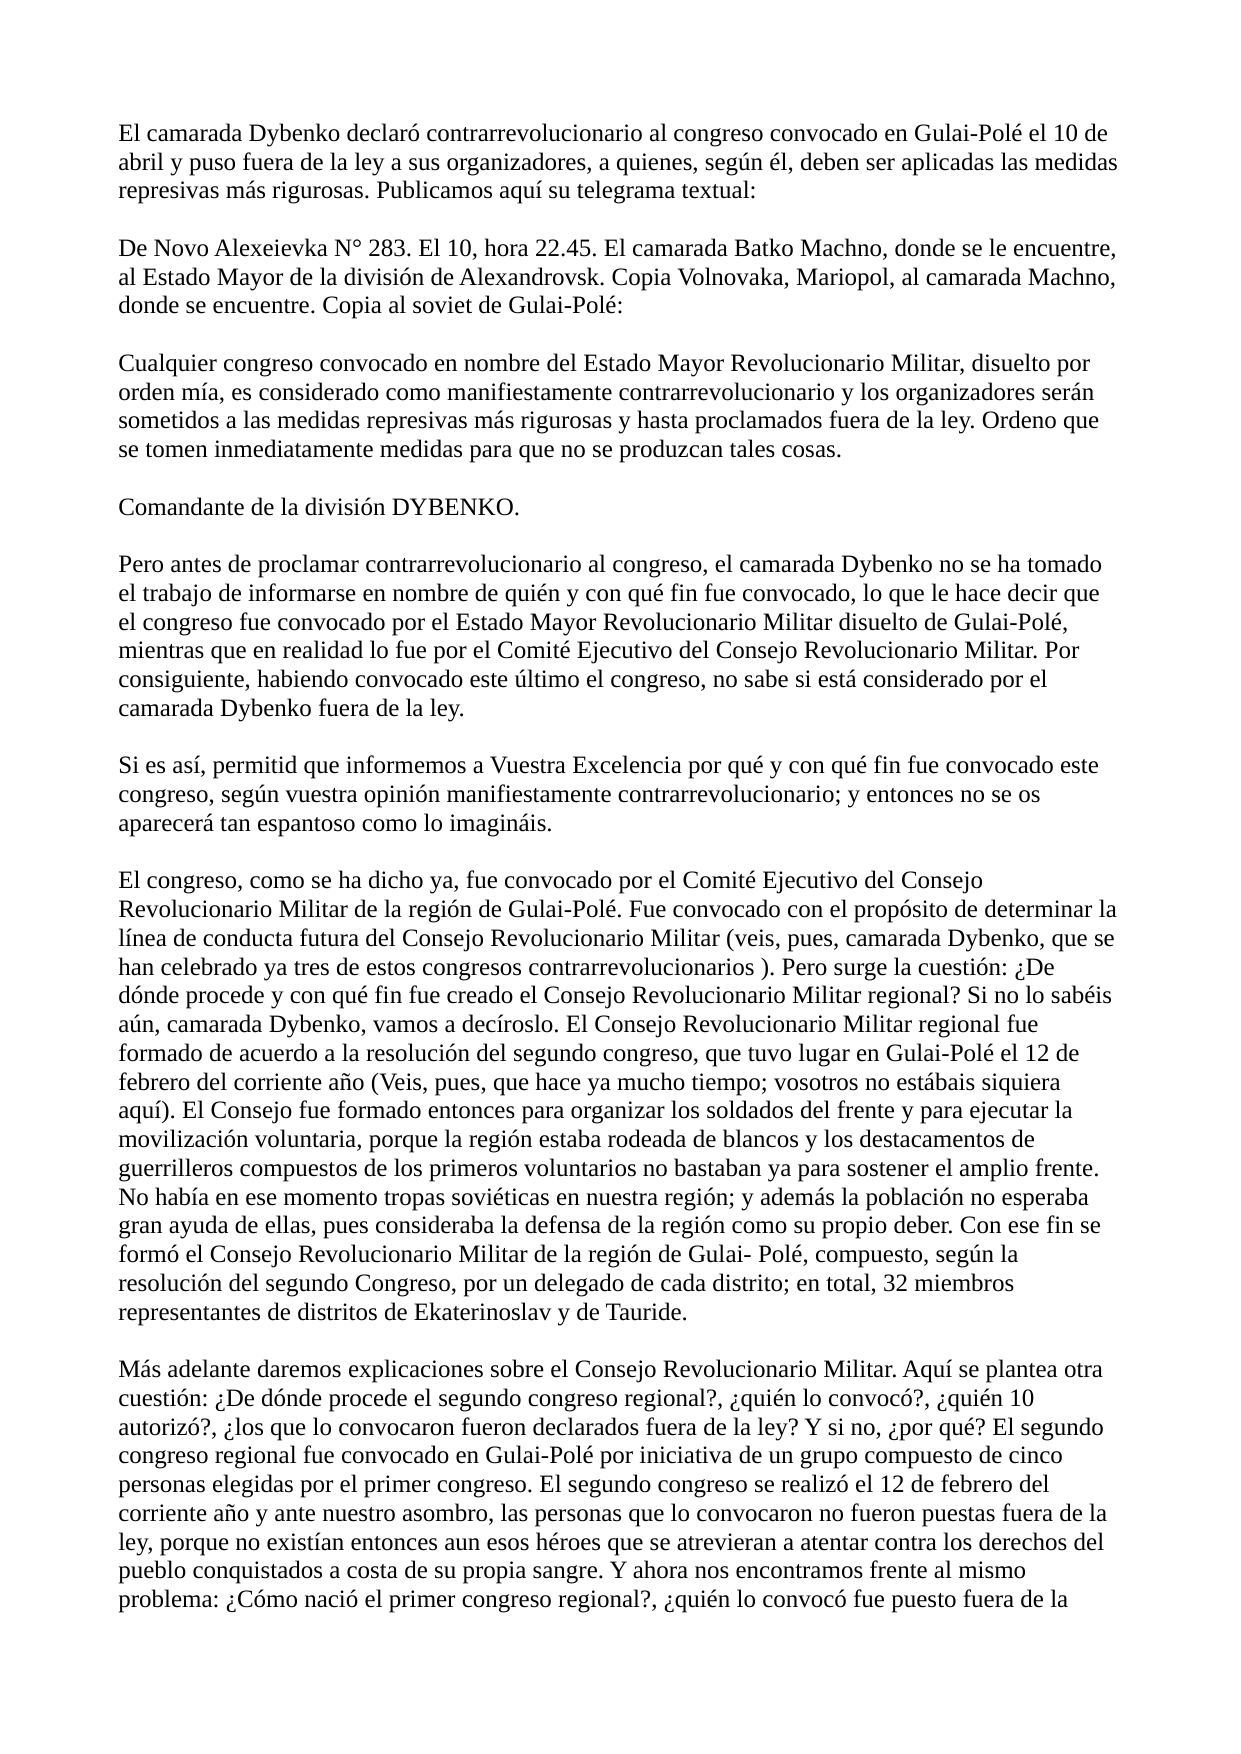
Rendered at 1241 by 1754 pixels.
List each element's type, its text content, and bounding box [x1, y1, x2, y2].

text Pero antes de proclamar contrarrevolucionario al congreso, el camarada Dybenko no se ha tomado el trabajo de informarse en nombre de quién y con qué fin fue convocado, lo que le hace decir que el congreso fue convocado por el Estado Mayor Revolucionario Militar disuelto de Gulai-Polé, mientras que en realidad lo fue por el Comité Ejecutivo del Consejo Revolucionario Militar. Por consiguiente, habiendo convocado este último el congreso, no sabe si está considerado por el camarada Dybenko fuera de la ley. [118, 549, 1122, 722]
text Comandante de la división DYBENKO. [118, 492, 1122, 521]
text Cualquier congreso convocado en nombre del Estado Mayor Revolucionario Militar, disuelto por orden mía, es considerado como manifiestamente contrarrevolucionario y los organizadores serán sometidos a las medidas represivas más rigurosas y hasta proclamados fuera de la ley. Ordeno que se tomen inmediatamente medidas para que no se produzcan tales cosas. [118, 348, 1122, 463]
text Si es así, permitid que informemos a Vuestra Excelencia por qué y con qué fin fue convocado este congreso, según vuestra opinión manifiestamente contrarrevolucionario; y entonces no se os aparecerá tan espantoso como lo imagináis. [118, 751, 1122, 837]
text El camarada Dybenko declaró contrarrevolucionario al congreso convocado en Gulai-Polé el 10 de abril y puso fuera de la ley a sus organizadores, a quienes, según él, deben ser aplicadas las medidas represivas más rigurosas. Publicamos aquí su telegrama textual: [118, 118, 1122, 204]
text Más adelante daremos explicaciones sobre el Consejo Revolucionario Militar. Aquí se plantea otra cuestión: ¿De dónde procede el segundo congreso regional?, ¿quién lo convocó?, ¿quién 10 autorizó?, ¿los que lo convocaron fueron declarados fuera de la ley? Y si no, ¿por qué? El segundo congreso regional fue convocado en Gulai-Polé por iniciativa de un grupo compuesto de cinco personas elegidas por el primer congreso. El segundo congreso se realizó el 12 de febrero del corriente año y ante nuestro asombro, las personas que lo convocaron no fueron puestas fuera de la ley, porque no existían entonces aun esos héroes que se atrevieran a atentar contra los derechos del pueblo conquistados a costa de su propia sangre. Y ahora nos encontramos frente al mismo problema: ¿Cómo nació el primer congreso regional?, ¿quién lo convocó fue puesto fuera de la [118, 1354, 1122, 1613]
text El congreso, como se ha dicho ya, fue convocado por el Comité Ejecutivo del Consejo Revolucionario Militar de la región de Gulai-Polé. Fue convocado con el propósito de determinar la línea de conducta futura del Consejo Revolucionario Militar (veis, pues, camarada Dybenko, que se han celebrado ya tres de estos congresos contrarrevolucionarios ). Pero surge la cuestión: ¿De dónde procede y con qué fin fue creado el Consejo Revolucionario Militar regional? Si no lo sabéis aún, camarada Dybenko, vamos a decíroslo. El Consejo Revolucionario Militar regional fue formado de acuerdo a la resolución del segundo congreso, que tuvo lugar en Gulai-Polé el 12 de febrero del corriente año (Veis, pues, que hace ya mucho tiempo; vosotros no estábais siquiera aquí). El Consejo fue formado entonces para organizar los soldados del frente y para ejecutar la movilización voluntaria, porque la región estaba rodeada de blancos y los destacamentos de guerrilleros compuestos de los primeros voluntarios no bastaban ya para sostener el amplio frente. No había en ese momento tropas soviéticas en nuestra región; y además la población no esperaba gran ayuda de ellas, pues consideraba la defensa de la región como su propio deber. Con ese fin se formó el Consejo Revolucionario Militar de la región de Gulai- Polé, compuesto, según la resolución del segundo Congreso, por un delegado de cada distrito; en total, 32 miembros representantes de distritos de Ekaterinoslav y de Tauride. [118, 866, 1122, 1326]
text De Novo Alexeievka N° 283. El 10, hora 22.45. El camarada Batko Machno, donde se le encuentre, al Estado Mayor de la división de Alexandrovsk. Copia Volnovaka, Mariopol, al camarada Machno, donde se encuentre. Copia al soviet de Gulai-Polé: [118, 233, 1122, 319]
